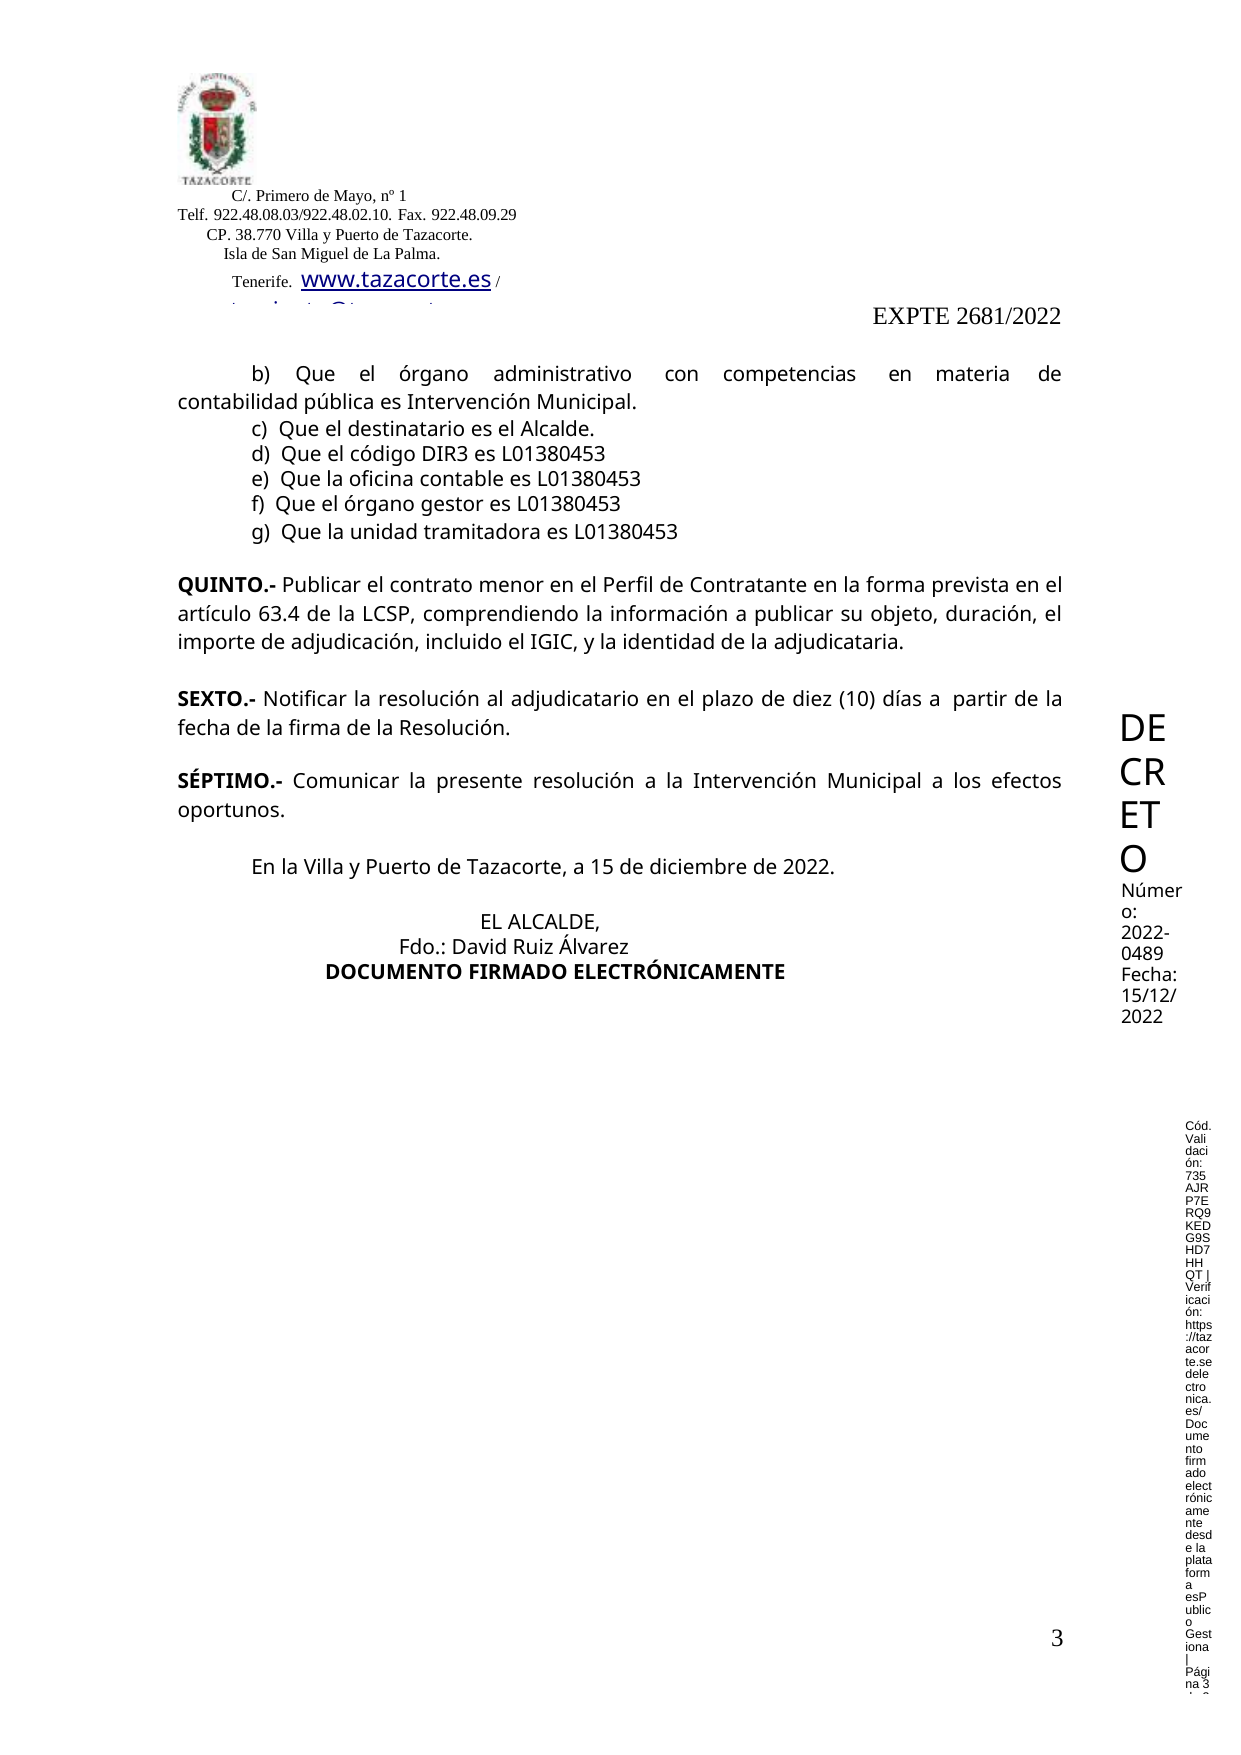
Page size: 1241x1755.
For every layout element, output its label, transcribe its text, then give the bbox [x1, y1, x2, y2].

list Que el código DIR3 es L01380453 [251, 441, 1191, 466]
text SEXTO.- Notificar la resolución al adjudicatario en el plazo de diez (10) días a partir de la fecha de la firma de la Resolución. [177, 684, 1063, 741]
text EL ALCALDE, [58, 909, 1022, 934]
list Que la oficina contable es L01380453 [251, 466, 1191, 491]
text DOCUMENTO FIRMADO ELECTRÓNICAMENTE [325, 959, 1117, 985]
list Que la unidad tramitadora es L01380453 [251, 517, 1191, 546]
list Que el destinatario es el Alcalde. [251, 416, 1191, 441]
text SÉPTIMO.- Comunicar la presente resolución a la Intervención Municipal a los efectos oportunos. [177, 767, 1063, 823]
list Que el órgano administrativo con competencias en materia de contabilidad pública es Intervención Municipal. [177, 359, 1064, 416]
text [1117, 704, 1185, 1052]
text En la Villa y Puerto de Tazacorte, a 15 de diciembre de 2022. [251, 852, 1117, 880]
text Fdo.: David Ruiz Álvarez [398, 934, 1117, 959]
text QUINTO.- Publicar el contrato menor en el Perfil de Contratante en la forma prevista en el artículo 63.4 de la LCSP, comprendiendo la información a publicar su objeto, duración, el importe de adjudicación, incluido el IGIC, y la identidad de la adjudicataria. [177, 571, 1064, 656]
list Que el órgano gestor es L01380453 [251, 491, 1191, 517]
list Cód. Validación: 735AJRP7ERQ9KEDG9SHD7HHQT | Verificación: https://tazacorte.sedelectronica.es/ Documento firmado electrónicamente desde la plataforma esPublico Gestiona | Página 3 de 3 [1185, 1121, 1212, 1694]
text Número: 2022-0489 Fecha: 15/12/2022 [1121, 881, 1185, 1028]
list [1183, 1118, 1214, 1694]
text DECRETO [1119, 707, 1185, 881]
